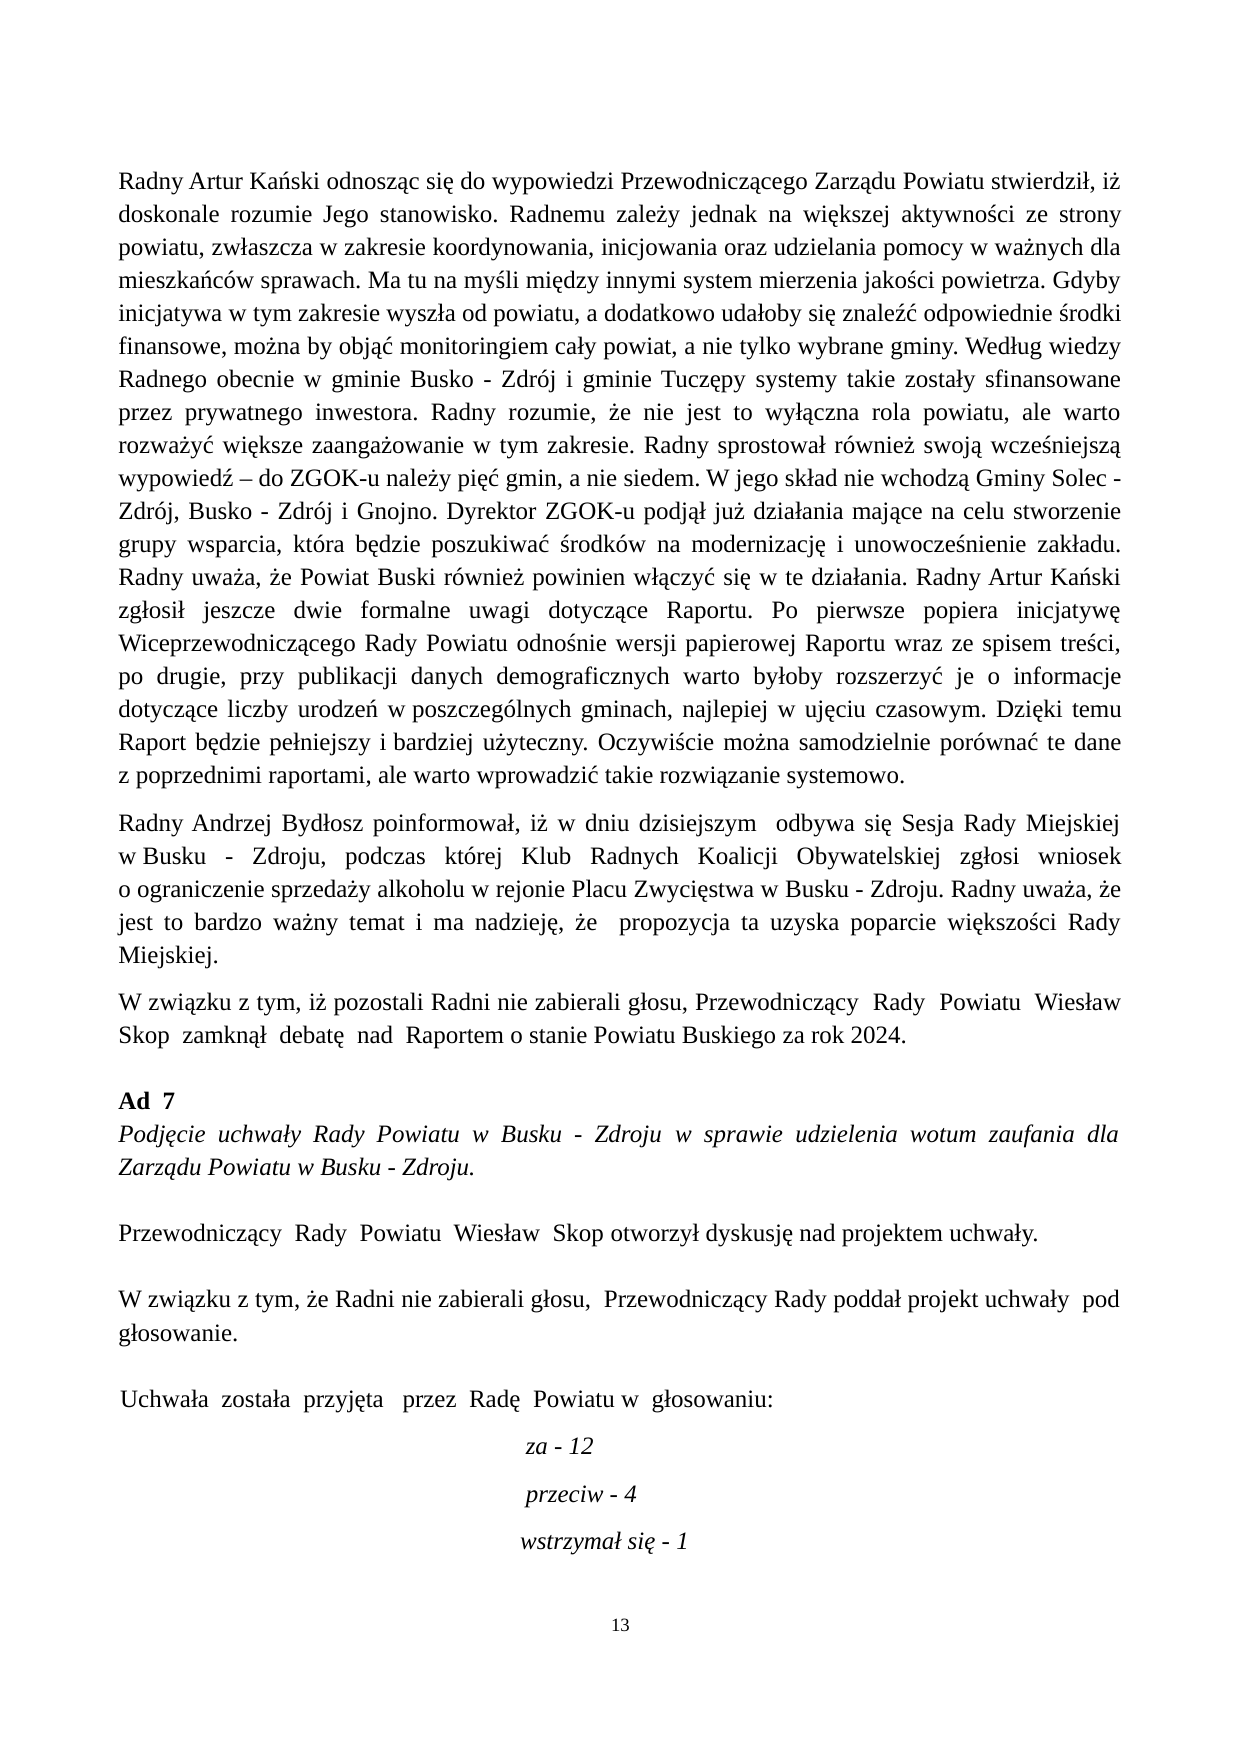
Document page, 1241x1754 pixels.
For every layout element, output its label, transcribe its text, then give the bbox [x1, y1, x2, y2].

text Podjęcie uchwały Rady Powiatu w Busku - Zdroju w sprawie udzielenia wotum zaufania dla Zarządu Powiatu w Busku - Zdroju. [118, 1119, 1122, 1181]
text Przewodniczący Rady Powiatu Wiesław Skop otworzył dyskusję nad projektem uchwały. [118, 1218, 1122, 1247]
list przeciw - 4 [526, 1479, 1122, 1508]
text Ad 7 [118, 1086, 1122, 1115]
text W związku z tym, iż pozostali Radni nie zabierali głosu, Przewodniczący Rady Powiatu Wiesław Skop zamknął debatę nad Raportem o stanie Powiatu Buskiego za rok 2024. [118, 987, 1122, 1049]
list za - 12 [526, 1431, 1122, 1460]
text Radny Andrzej Bydłosz poinformował, iż w dniu dzisiejszym odbywa się Sesja Rady Miejskiej w Busku - Zdroju, podczas której Klub Radnych Koalicji Obywatelskiej zgłosi wniosek o ograniczenie sprzedaży alkoholu w rejonie Placu Zwycięstwa w Busku - Zdroju. Radny uważa, że jest to bardzo ważny temat i ma nadzieję, że propozycja ta uzyska poparcie większości Rady Miejskiej. [118, 808, 1122, 968]
list Uchwała została przyjęta przez Radę Powiatu w głosowaniu: [89, 1384, 1122, 1412]
list wstrzymał się - 1 [89, 1526, 1122, 1555]
text W związku z tym, że Radni nie zabierali głosu, Przewodniczący Rady poddał projekt uchwały pod głosowanie. [118, 1284, 1122, 1346]
text Radny Artur Kański odnosząc się do wypowiedzi Przewodniczącego Zarządu Powiatu stwierdził, iż doskonale rozumie Jego stanowisko. Radnemu zależy jednak na większej aktywności ze strony powiatu, zwłaszcza w zakresie koordynowania, inicjowania oraz udzielania pomocy w ważnych dla mieszkańców sprawach. Ma tu na myśli między innymi system mierzenia jakości powietrza. Gdyby inicjatywa w tym zakresie wyszła od powiatu, a dodatkowo udałoby się znaleźć odpowiednie środki finansowe, można by objąć monitoringiem cały powiat, a nie tylko wybrane gminy. Według wiedzy Radnego obecnie w gminie Busko - Zdrój i gminie Tuczępy systemy takie zostały sfinansowane przez prywatnego inwestora. Radny rozumie, że nie jest to wyłączna rola powiatu, ale warto rozważyć większe zaangażowanie w tym zakresie. Radny sprostował również swoją wcześniejszą wypowiedź – do ZGOK-u należy pięć gmin, a nie siedem. W jego skład nie wchodzą Gminy Solec - Zdrój, Busko - Zdrój i Gnojno. Dyrektor ZGOK-u podjął już działania mające na celu stworzenie grupy wsparcia, która będzie poszukiwać środków na modernizację i unowocześnienie zakładu. Radny uważa, że Powiat Buski również powinien włączyć się w te działania. Radny Artur Kański zgłosił jeszcze dwie formalne uwagi dotyczące Raportu. Po pierwsze popiera inicjatywę Wiceprzewodniczącego Rady Powiatu odnośnie wersji papierowej Raportu wraz ze spisem treści, po drugie, przy publikacji danych demograficznych warto byłoby rozszerzyć je o informacje dotyczące liczby urodzeń w poszczególnych gminach, najlepiej w ujęciu czasowym. Dzięki temu Raport będzie pełniejszy i bardziej użyteczny. Oczywiście można samodzielnie porównać te dane z poprzednimi raportami, ale warto wprowadzić takie rozwiązanie systemowo. [118, 166, 1122, 789]
